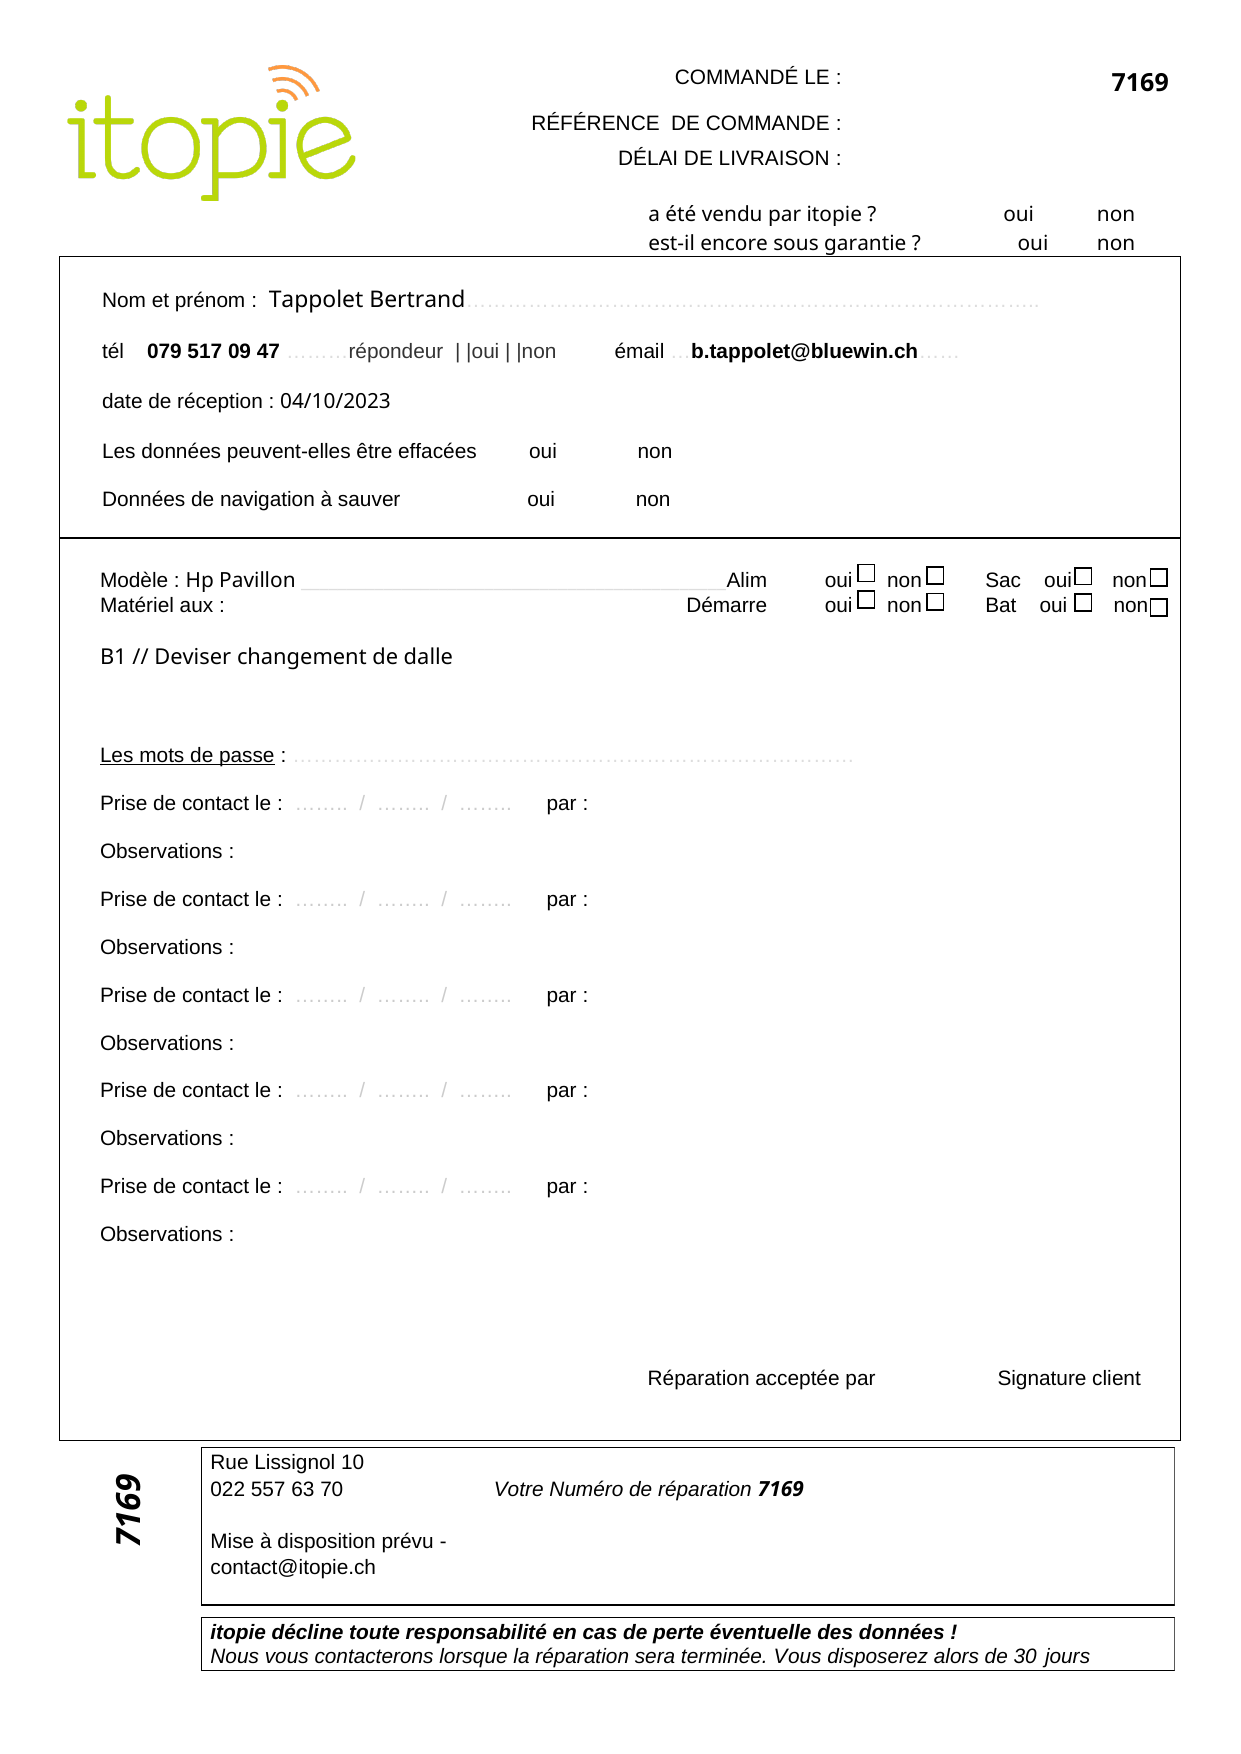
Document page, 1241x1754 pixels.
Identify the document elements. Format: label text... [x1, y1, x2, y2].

text Observations : [60, 931, 1180, 958]
text Matériel aux : Démarre oui non Bat oui non [60, 590, 1180, 617]
text tél 079 517 09 47 ………répondeur | |oui | |non émail …b.tappolet@bluewin.ch…… [60, 335, 1180, 362]
text Observations : [60, 1123, 1180, 1150]
table_header 7169 [847, 59, 1180, 104]
text Nom et prénom : Tappolet Bertrand……………………………………………………………………….. [60, 280, 1180, 314]
text Les données peuvent-elles être effacées oui non [60, 436, 1180, 463]
text a été vendu par itopie ? oui non [59, 199, 1181, 228]
text Observations : [60, 836, 1180, 863]
text Modèle : Hp Pavillon Alim oui non Sac oui non [879, 562, 925, 590]
text date de réception : 04/10/2023 [60, 383, 1180, 415]
text Prise de contact le : …….. / …….. / …….. par : [60, 979, 1180, 1006]
table_cell itopie décline toute responsabilité en cas de perte éventuelle des données ! Nous vous contacterons lorsque la réparation sera terminée. Vous disposerez alors de 30 jours [195, 1611, 1180, 1677]
text Prise de contact le : …….. / …….. / …….. par : [60, 788, 1180, 815]
table_cell [847, 105, 1180, 140]
text Les mots de passe : ……………………………………………………………………… [60, 740, 1180, 767]
table_cell RÉFÉRENCE DE COMMANDE : [490, 105, 847, 140]
text Observations : [60, 1219, 1180, 1246]
text Observations : [60, 1027, 1180, 1054]
text Modèle : Hp Pavillon Alim oui non Sac oui non [948, 562, 1180, 590]
text Prise de contact le : …….. / …….. / …….. par : [60, 883, 1180, 911]
text Modèle : Hp Pavillon Alim oui non Sac oui non [60, 562, 856, 590]
picture [67, 65, 356, 201]
text est-il encore sous garantie ? oui non [59, 228, 1181, 256]
table_header COMMANDÉ LE : [490, 59, 847, 104]
table_cell [847, 140, 1180, 175]
table_header 7169 [59, 1441, 195, 1677]
text B1 // Deviser changement de dalle [60, 638, 1180, 671]
table_cell DÉLAI DE LIVRAISON : [490, 140, 847, 175]
text Données de navigation à sauver oui non [60, 484, 1180, 511]
text Prise de contact le : …….. / …….. / …….. par : [60, 1075, 1180, 1102]
text Réparation acceptée par Signature client [60, 1363, 1180, 1390]
table_header Rue Lissignol 10 022 557 63 70 Votre Numéro de réparation 7169 Mise à disposition prévu - contact@itopie.ch [195, 1441, 1180, 1611]
text Prise de contact le : …….. / …….. / …….. par : [60, 1171, 1180, 1198]
